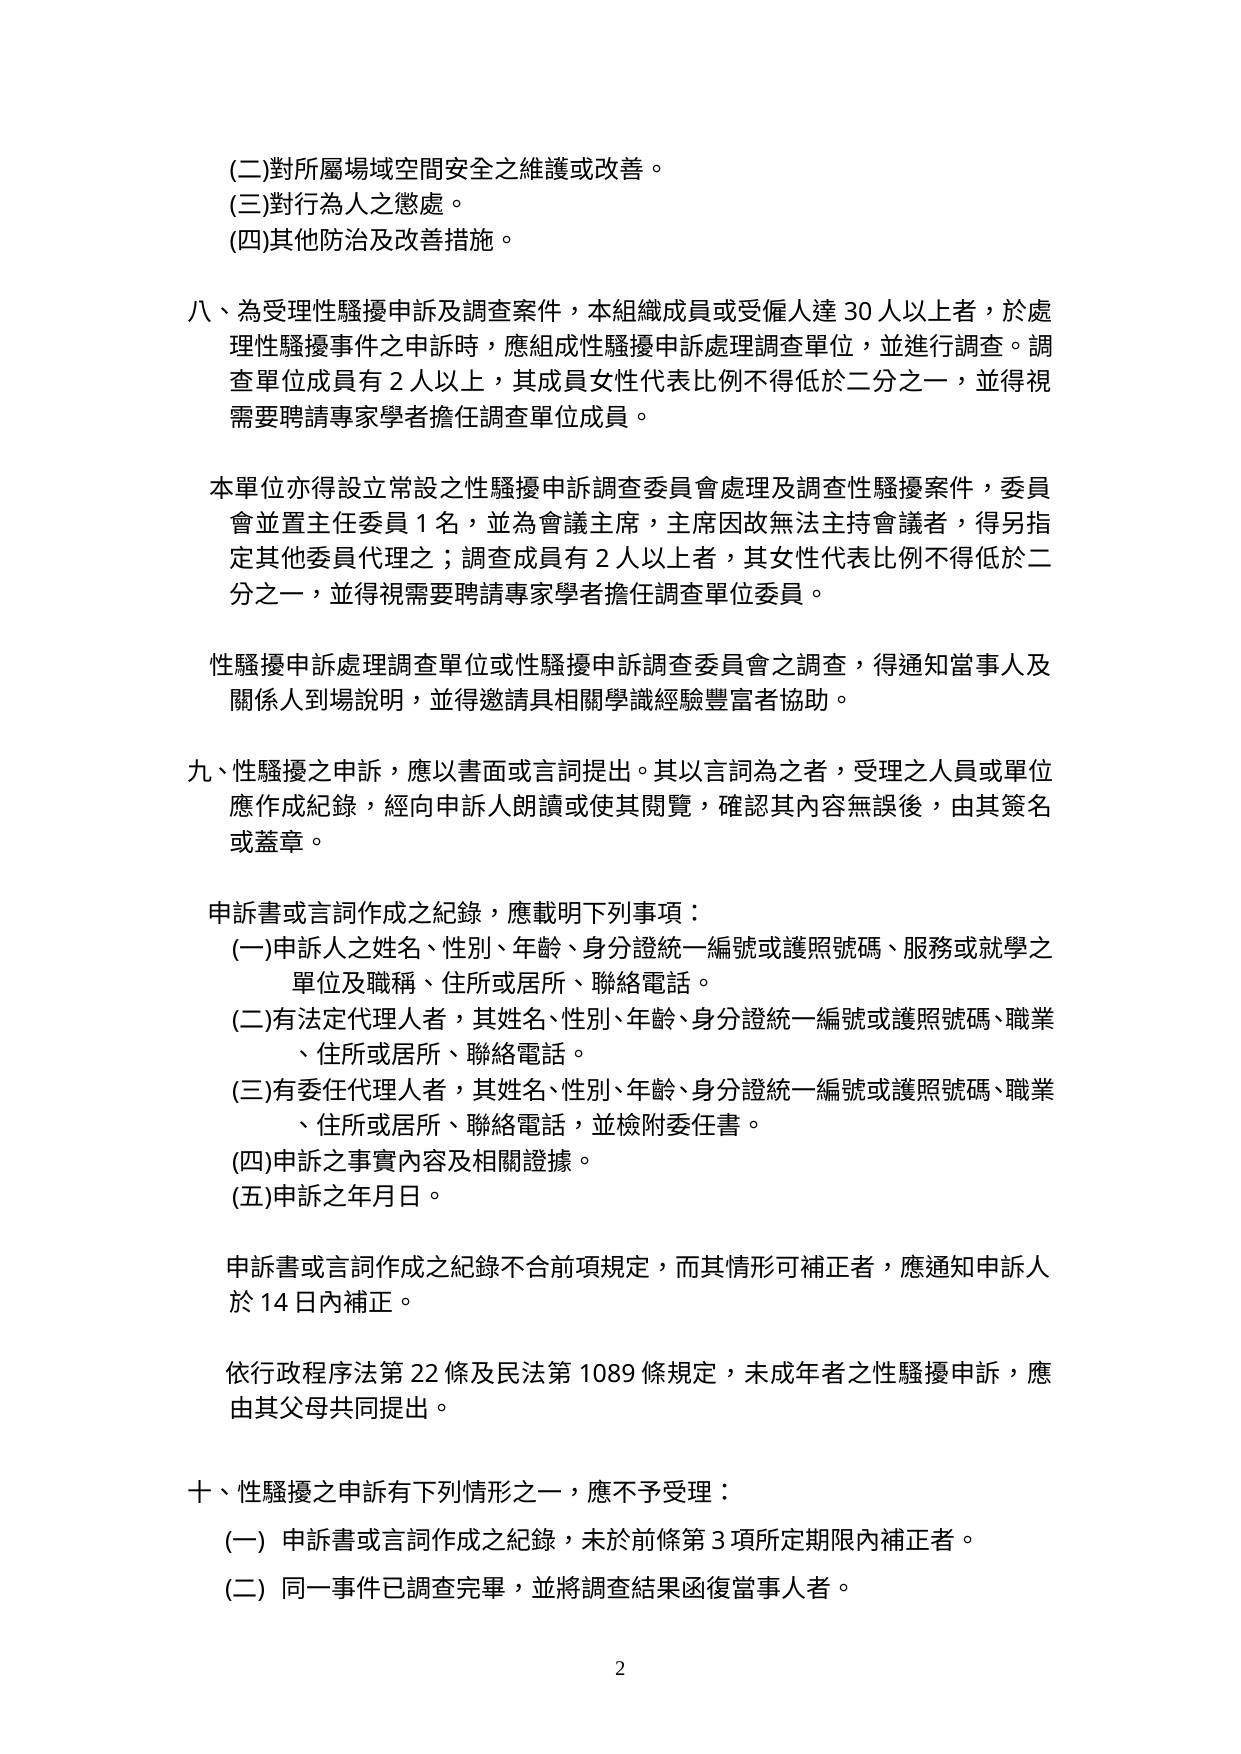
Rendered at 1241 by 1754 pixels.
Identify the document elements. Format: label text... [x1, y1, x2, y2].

list (三)對行為人之懲處。 [225, 185, 1053, 221]
text (五)申訴之年月日。 [232, 1177, 1053, 1212]
text 依行政程序法第22條及民法第1089條規定，未成年者之性騷擾申訴，應由其父母共同提出。 [225, 1354, 1053, 1425]
text 十、性騷擾之申訴有下列情形之一，應不予受理： [187, 1473, 1053, 1508]
text 本單位亦得設立常設之性騷擾申訴調查委員會處理及調查性騷擾案件，委員會並置主任委員1名，並為會議主席，主席因故無法主持會議者，得另指定其他委員代理之；調查成員有2人以上者，其女性代表比例不得低於二分之一，並得視需要聘請專家學者擔任調查單位委員。 [187, 469, 1053, 610]
list 同一事件已調查完畢，並將調查結果函復當事人者。 [225, 1569, 1053, 1604]
text 申訴書或言詞作成之紀錄不合前項規定，而其情形可補正者，應通知申訴人於14日內補正。 [225, 1248, 1053, 1319]
text (三)有委任代理人者，其姓名、性別、年齡、身分證統一編號或護照號碼、職業、住所或居所、聯絡電話，並檢附委任書。 [232, 1071, 1053, 1142]
list 申訴書或言詞作成之紀錄，未於前條第3項所定期限內補正者。 [225, 1521, 1053, 1556]
list (四)其他防治及改善措施。 [225, 221, 1053, 256]
text (二)有法定代理人者，其姓名、性別、年齡、身分證統一編號或護照號碼、職業、住所或居所、聯絡電話。 [232, 1000, 1053, 1071]
list (二)對所屬場域空間安全之維護或改善。 [225, 150, 1053, 185]
text (四)申訴之事實內容及相關證據。 [232, 1142, 1053, 1177]
text 性騷擾申訴處理調查單位或性騷擾申訴調查委員會之調查，得通知當事人及關係人到場說明，並得邀請具相關學識經驗豐富者協助。 [187, 646, 1053, 717]
text (一)申訴人之姓名、性別、年齡、身分證統一編號或護照號碼、服務或就學之單位及職稱、住所或居所、聯絡電話。 [232, 929, 1053, 1000]
text 申訴書或言詞作成之紀錄，應載明下列事項： [187, 894, 1053, 929]
text 九、性騷擾之申訴，應以書面或言詞提出。其以言詞為之者，受理之人員或單位應作成紀錄，經向申訴人朗讀或使其閱覽，確認其內容無誤後，由其簽名或蓋章。 [187, 752, 1053, 858]
text 八、為受理性騷擾申訴及調查案件，本組織成員或受僱人達30人以上者，於處理性騷擾事件之申訴時，應組成性騷擾申訴處理調查單位，並進行調查。調查單位成員有2人以上，其成員女性代表比例不得低於二分之一，並得視需要聘請專家學者擔任調查單位成員。 [187, 292, 1053, 433]
